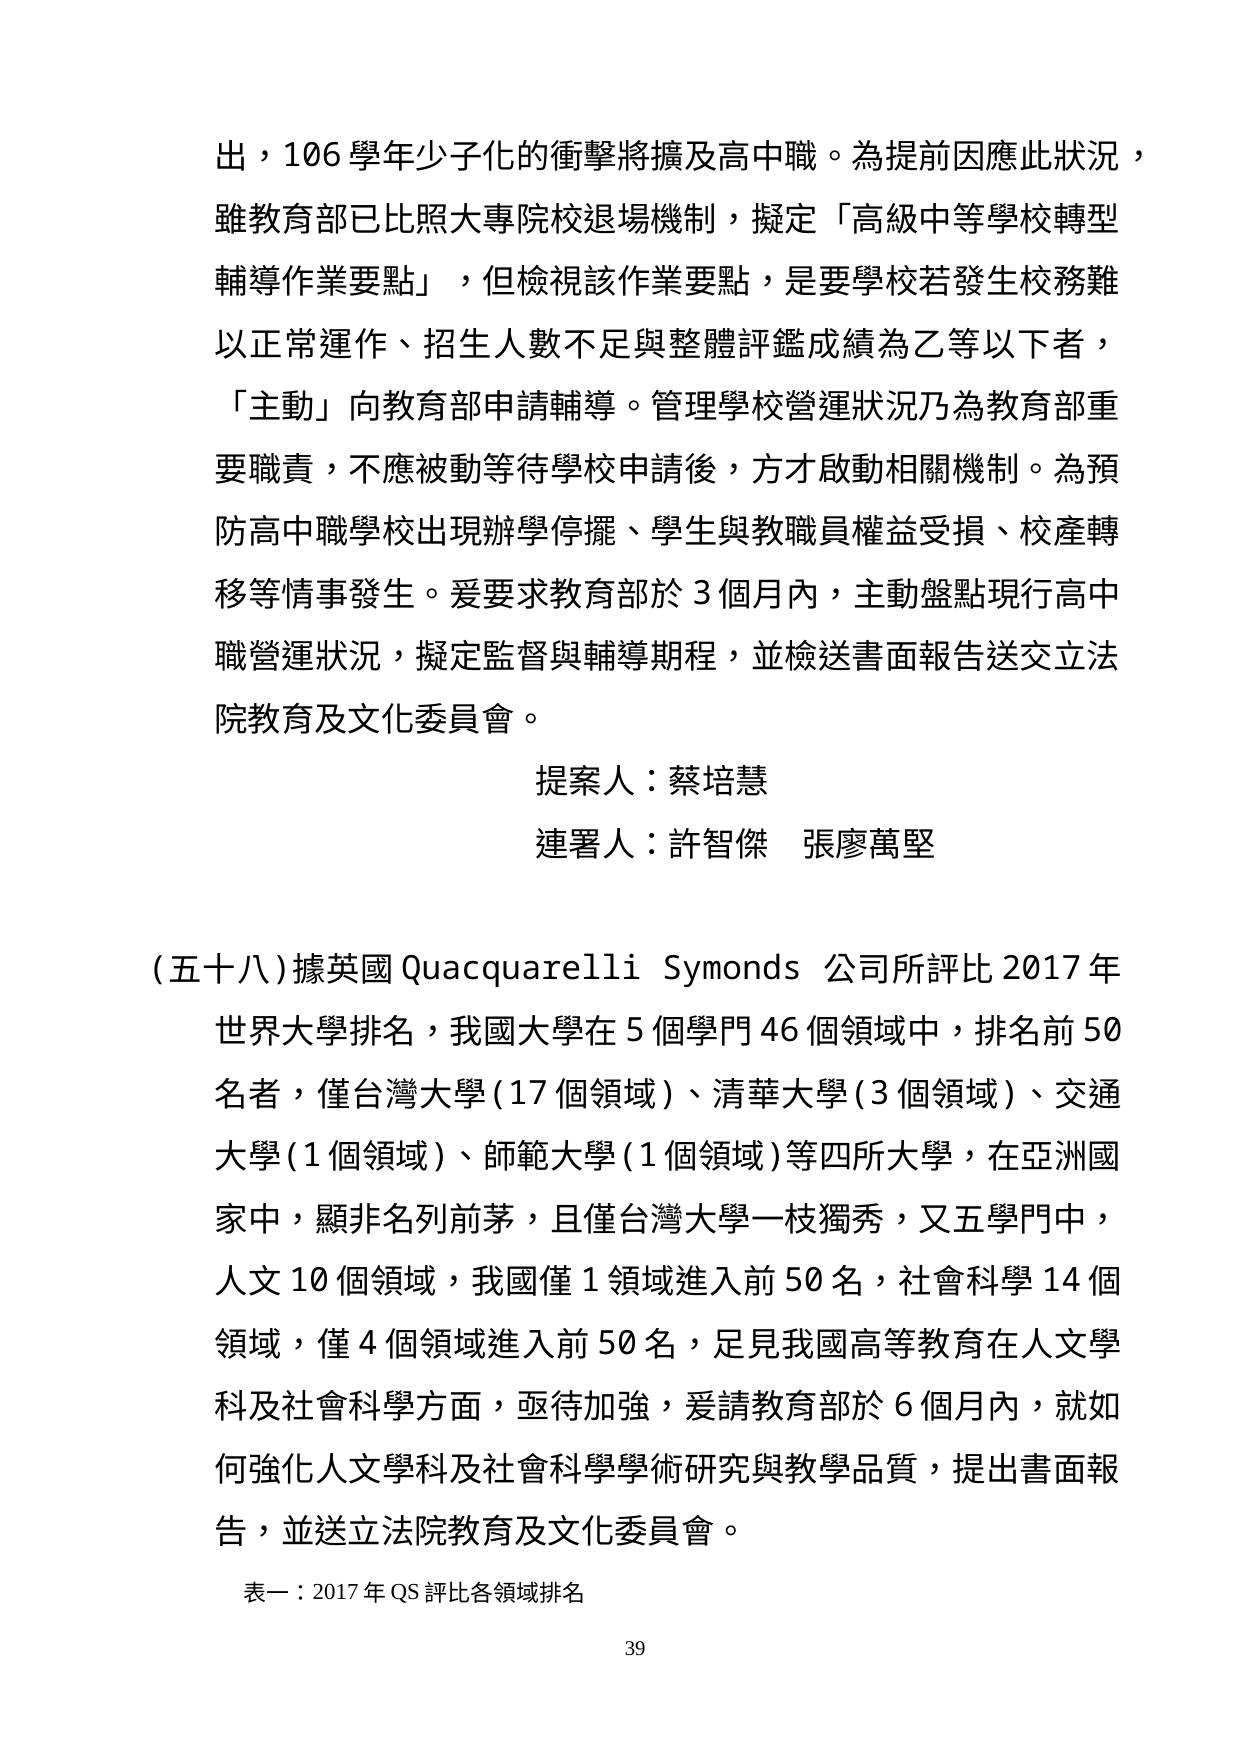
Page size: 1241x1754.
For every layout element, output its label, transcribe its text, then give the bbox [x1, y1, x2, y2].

text (五十七)鑑於台灣少子化浪潮，近年來大專院校亦受到少子化影響，面臨招生不足與營運不佳的情事發生。依據教育部預估統計指出，106學年少子化的衝擊將擴及高中職。為提前因應此狀況，雖教育部已比照大專院校退場機制，擬定「高級中等學校轉型輔導作業要點」，但檢視該作業要點，是要學校若發生校務難以正常運作、招生人數不足與整體評鑑成績為乙等以下者，「主動」向教育部申請輔導。管理學校營運狀況乃為教育部重要職責，不應被動等待學校申請後，方才啟動相關機制。為預防高中職學校出現辦學停擺、學生與教職員權益受損、校產轉移等情事發生。爰要求教育部於3個月內，主動盤點現行高中職營運狀況，擬定監督與輔導期程，並檢送書面報告送交立法院教育及文化委員會。 [148, 112, 1122, 737]
text 提案人：蔡培慧 [295, 737, 1122, 800]
text 表一：2017年QS評比各領域排名 [244, 1550, 1122, 1612]
text (五十八)據英國Quacquarelli Symonds 公司所評比2017年世界大學排名，我國大學在5個學門46個領域中，排名前50名者，僅台灣大學(17個領域)、清華大學(3個領域)、交通大學(1個領域)、師範大學(1個領域)等四所大學，在亞洲國家中，顯非名列前茅，且僅台灣大學一枝獨秀，又五學門中，人文10個領域，我國僅1領域進入前50名，社會科學14個領域，僅4個領域進入前50名，足見我國高等教育在人文學科及社會科學方面，亟待加強，爰請教育部於6個月內，就如何強化人文學科及社會科學學術研究與教學品質，提出書面報告，並送立法院教育及文化委員會。 [148, 925, 1122, 1550]
text 連署人：許智傑 張廖萬堅 [295, 800, 1122, 862]
